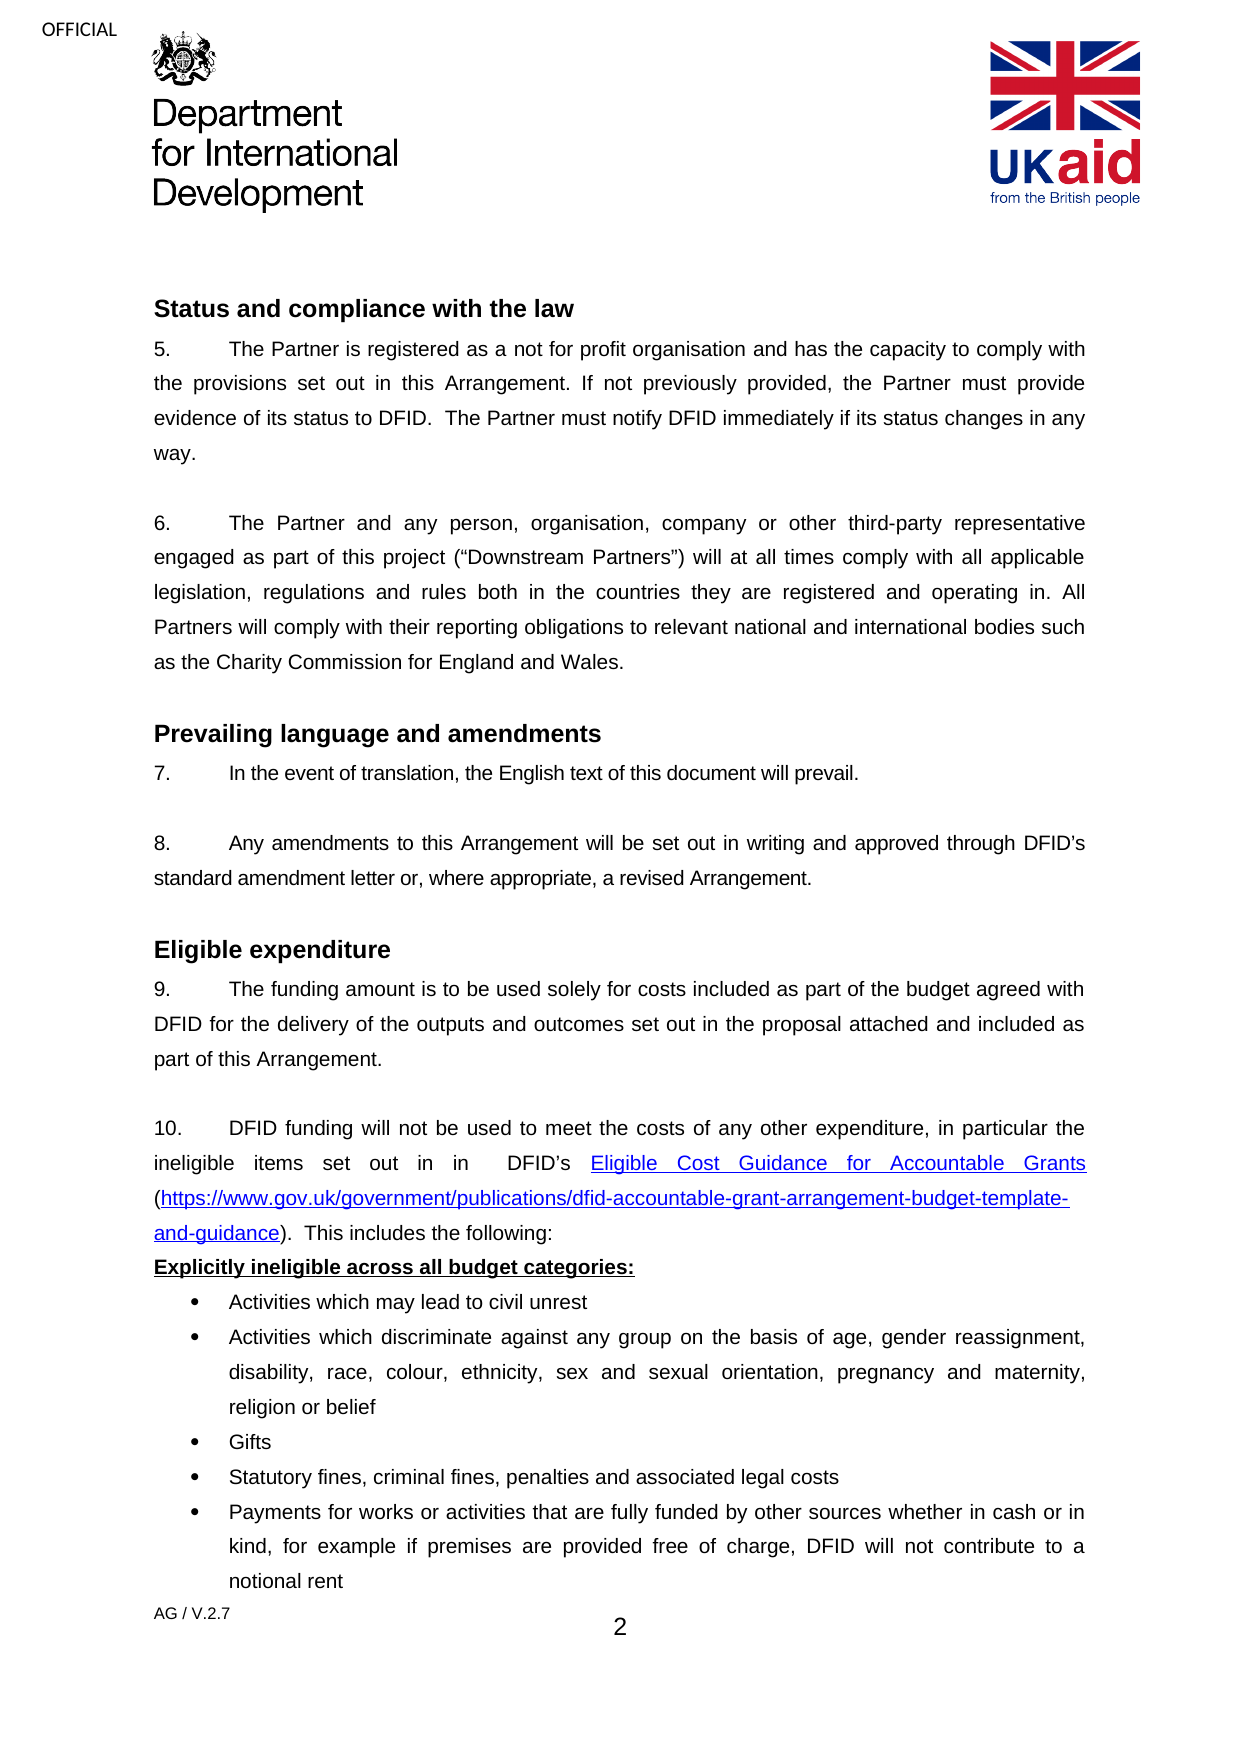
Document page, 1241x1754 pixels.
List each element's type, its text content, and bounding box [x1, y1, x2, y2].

list Gifts [191, 1430, 1087, 1453]
list Payments for works or activities that are fully funded by other sources whether in cash or in kind, for example if premises are provided free of charge, DFID will not contribute to a notional rent [191, 1500, 1087, 1593]
list DFID funding will not be used to meet the costs of any other expenditure, in particular the ineligible items set out in in DFID’s Eligible Cost Guidance for Accountable Grants (https://www.gov.uk/government/publications/dfid-accountable-grant-arrangement-budget-template-and-guidance). This includes the following: [153, 1117, 1087, 1244]
picture [963, 14, 1167, 230]
list In the event of translation, the English text of this document will prevail. [153, 762, 1087, 785]
list Activities which may lead to civil unrest [191, 1291, 1087, 1314]
text Explicitly ineligible across all budget categories: [153, 1256, 1087, 1279]
text Eligible expenditure [153, 936, 1087, 964]
list The Partner and any person, organisation, company or other third-party representative engaged as part of this project (“Downstream Partners”) will at all times comply with all applicable legislation, regulations and rules both in the countries they are registered and operating in. All Partners will comply with their reporting obligations to relevant national and international bodies such as the Charity Commission for England and Wales. [153, 511, 1087, 673]
text Prevailing language and amendments [153, 720, 1087, 748]
list Any amendments to this Arrangement will be set out in writing and approved through DFID’s standard amendment letter or, where appropriate, a revised Arrangement. [153, 831, 1087, 889]
list Activities which discriminate against any group on the basis of age, gender reassignment, disability, race, colour, ethnicity, sex and sexual orientation, pregnancy and maternity, religion or belief [191, 1326, 1087, 1419]
list The Partner is registered as a not for profit organisation and has the capacity to comply with the provisions set out in this Arrangement. If not previously provided, the Partner must provide evidence of its status to DFID. The Partner must notify DFID immediately if its status changes in any way. [153, 337, 1087, 465]
picture [146, 31, 397, 213]
list Statutory fines, criminal fines, penalties and associated legal costs [191, 1465, 1087, 1488]
list The funding amount is to be used solely for costs included as part of the budget agreed with DFID for the delivery of the outputs and outcomes set out in the proposal attached and included as part of this Arrangement. [153, 978, 1087, 1070]
text Status and compliance with the law [153, 295, 1087, 323]
